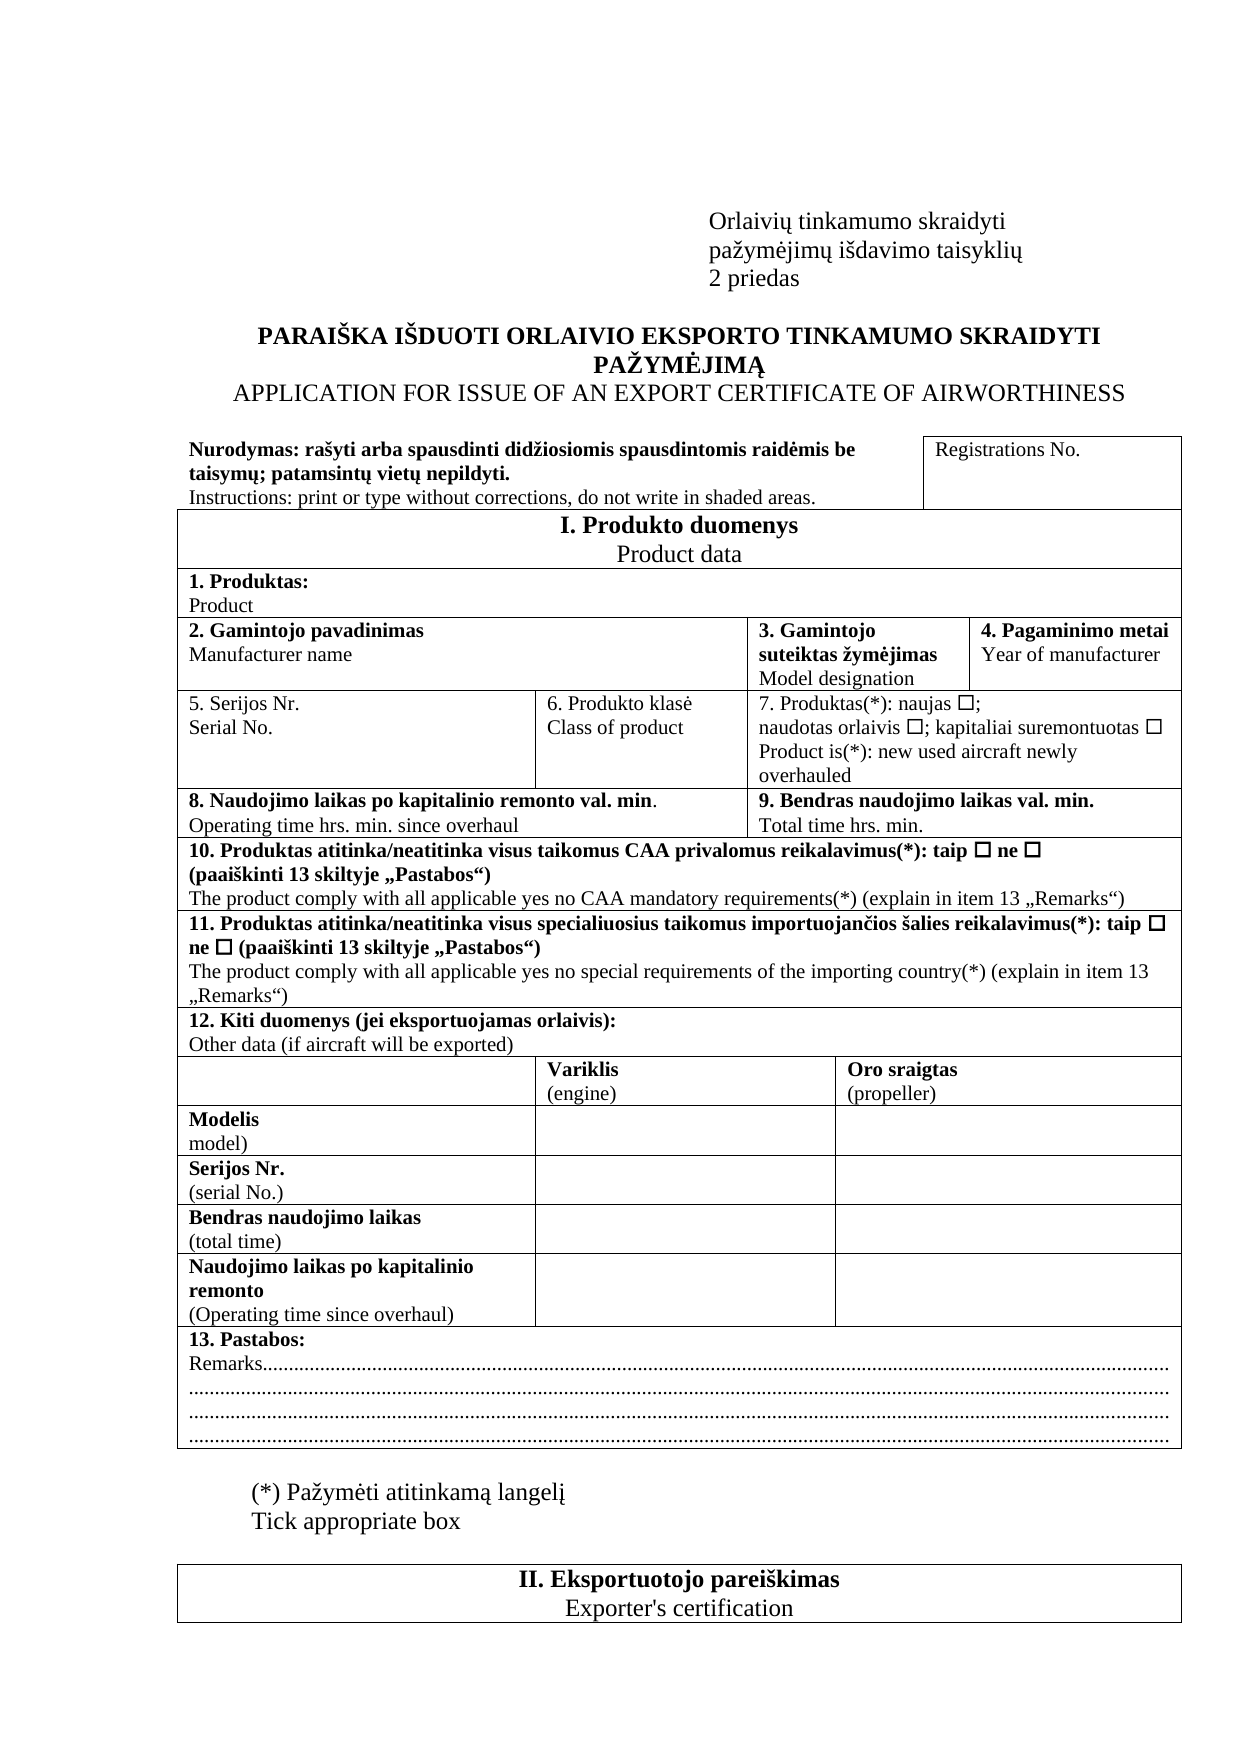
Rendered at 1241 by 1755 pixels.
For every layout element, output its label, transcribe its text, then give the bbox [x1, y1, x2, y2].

text pažymėjimų išdavimo taisyklių [177, 235, 1181, 263]
table_cell Modelis model) [178, 1106, 535, 1154]
text APPLICATION FOR ISSUE OF AN EXPORT CERTIFICATE OF AIRWORTHINESS [177, 378, 1181, 407]
text Tick appropriate box [177, 1506, 1181, 1535]
table_cell 2. Gamintojo pavadinimas Manufacturer name [178, 618, 747, 690]
table_cell Oro sraigtas (propeller) [836, 1057, 1181, 1105]
table_cell [836, 1254, 1181, 1326]
text 2 priedas [177, 263, 1181, 292]
table_cell 12. Kiti duomenys (jei eksportuojamas orlaivis): Other data (if aircraft will be exported) [178, 1008, 1181, 1056]
table_cell Variklis (engine) [536, 1057, 835, 1105]
text (*) Pažymėti atitinkamą langelį [177, 1477, 1181, 1506]
table_cell [178, 1057, 535, 1105]
table_cell 13. Pastabos: Remarks [178, 1327, 1181, 1447]
table_cell 9. Bendras naudojimo laikas val. min. Total time hrs. min. [748, 789, 1181, 837]
table_header Registrations No. [924, 437, 1181, 509]
table_cell [836, 1205, 1181, 1253]
table_cell 3. Gamintojo suteiktas žymėjimas Model designation [748, 618, 969, 690]
table_cell 10. Produktas atitinka/neatitinka visus taikomus CAA privalomus reikalavimus(*): taip  ne  (paaiškinti 13 skiltyje „Pastabos“) The product comply with all applicable yes no CAA mandatory requirements(*) (explain in item 13 „Remarks“) [178, 838, 1181, 910]
table_cell [536, 1254, 835, 1326]
table_cell [536, 1205, 835, 1253]
table_cell Bendras naudojimo laikas (total time) [178, 1205, 535, 1253]
table_cell I. Produkto duomenys Product data [178, 510, 1181, 568]
table_cell [836, 1106, 1181, 1154]
table_cell 4. Pagaminimo metai Year of manufacturer [970, 618, 1181, 690]
table_cell Serijos Nr. (serial No.) [178, 1156, 535, 1204]
table_header Nurodymas: rašyti arba spausdinti didžiosiomis spausdintomis raidėmis be taisymų; patamsintų vietų nepildyti. Instructions: print or type without corrections, do not write in shaded areas. [177, 436, 923, 509]
table_cell 7. Produktas(*): naujas ; naudotas orlaivis ; kapitaliai suremontuotas  Product is(*): new used aircraft newly overhauled [748, 691, 1181, 787]
table_cell 8. Naudojimo laikas po kapitalinio remonto val. min. Operating time hrs. min. since overhaul [178, 789, 747, 837]
table_cell Naudojimo laikas po kapitalinio remonto (Operating time since overhaul) [178, 1254, 535, 1326]
text PARAIŠKA IŠDUOTI ORLAIVIO EKSPORTO TINKAMUMO SKRAIDYTI PAŽYMĖJIMĄ [177, 321, 1181, 378]
table_cell [536, 1106, 835, 1154]
text Orlaivių tinkamumo skraidyti [177, 206, 1181, 235]
table_cell 6. Produkto klasė Class of product [536, 691, 747, 787]
table_cell 11. Produktas atitinka/neatitinka visus specialiuosius taikomus importuojančios šalies reikalavimus(*): taip  ne  (paaiškinti 13 skiltyje „Pastabos“) The product comply with all applicable yes no special requirements of the importing country(*) (explain in item 13 „Remarks“) [178, 911, 1181, 1007]
table_cell 1. Produktas: Product [178, 569, 1181, 617]
table_cell 5. Serijos Nr. Serial No. [178, 691, 535, 787]
table_header II. Eksportuotojo pareiškimas Exporter's certification [178, 1565, 1181, 1622]
table_cell [836, 1156, 1181, 1204]
table_cell [536, 1156, 835, 1204]
